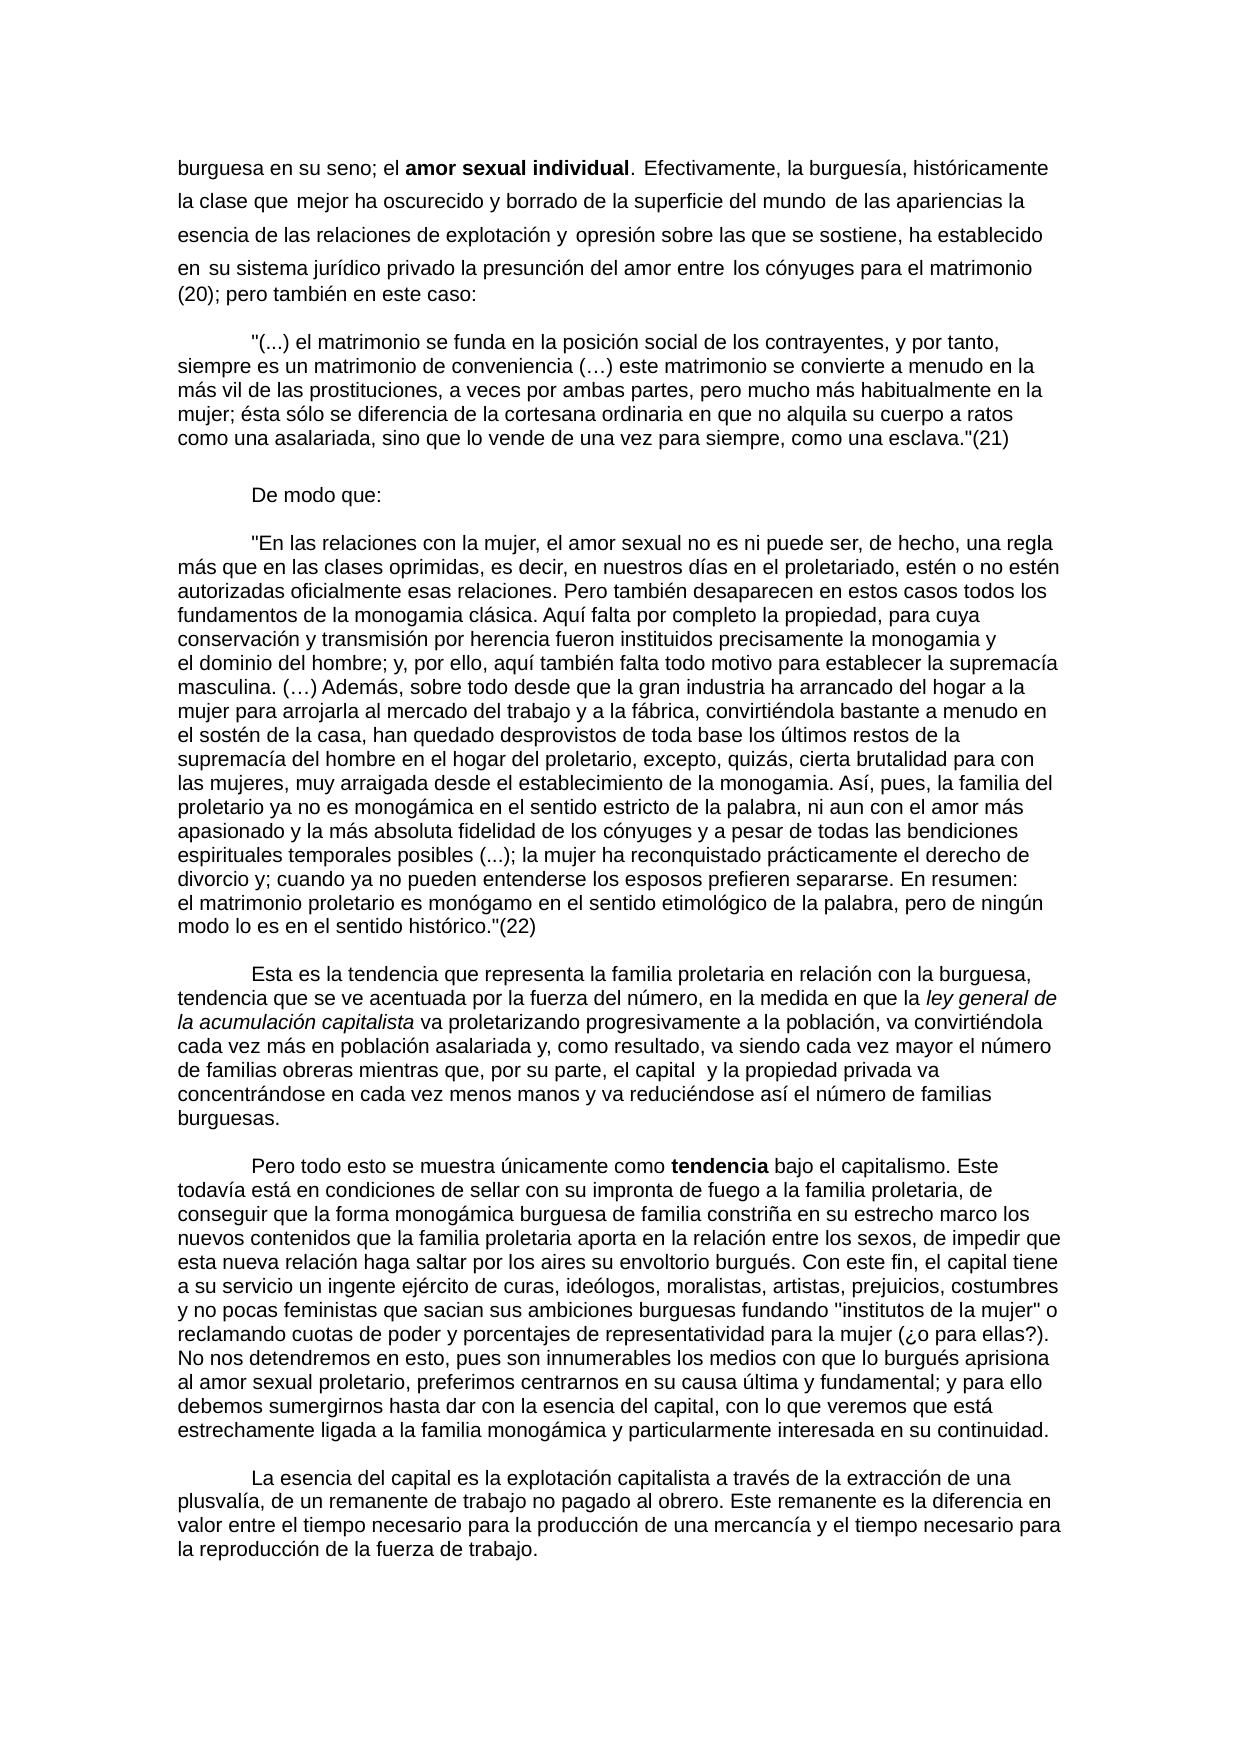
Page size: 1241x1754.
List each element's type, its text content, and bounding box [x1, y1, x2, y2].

text la reproducción de la fuerza de trabajo. [177, 1537, 1063, 1561]
text Pero todo esto se muestra únicamente como tendencia bajo el capitalismo. Este todavía está en condiciones de sellar con su impronta de fuego a la familia proletaria, de conseguir que la forma monogámica burguesa de familia constriña en su estrecho marco los nuevos contenidos que la familia proletaria aporta en la relación entre los sexos, de impedir que esta nueva relación haga saltar por los aires su envoltorio burgués. Con este fin, el capital tiene a su servicio un ingente ejército de curas, ideólogos, moralistas, artistas, prejuicios, costumbres y no pocas feministas que sacian sus ambiciones burguesas fundando ''institutos de la mujer" o reclamando cuotas de poder y porcentajes de representatividad para la mujer (¿o para ellas?). No nos detendremos en esto, pues son innumerables los medios con que lo burgués aprisiona al amor sexual proletario, preferimos centrarnos en su causa última y fundamental; y para ello debemos sumergirnos hasta dar con la esencia del capital, con lo que veremos que está estrechamente ligada a la familia monogámica y particularmente interesada en su continuidad. [177, 1154, 1063, 1441]
text el matrimonio proletario es monógamo en el sentido etimológico de la palabra, pero de ningún modo lo es en el sentido histórico."(22) [177, 890, 1063, 938]
text "(...) el matrimonio se funda en la posición social de los contrayentes, y por tanto, siempre es un matrimonio de conveniencia (…) este matrimonio se convierte a menudo en la más vil de las prostituciones, a veces por ambas partes, pero mucho más habitualmente en la mujer; ésta sólo se diferencia de la cortesana ordinaria en que no alquila su cuerpo a ratos como una asalariada, sino que lo vende de una vez para siempre, como una esclava."(21) [177, 330, 1063, 449]
text las mujeres, muy arraigada desde el establecimiento de la monogamia. Así, pues, la familia del proletario ya no es monogámica en el sentido estricto de la palabra, ni aun con el amor más apasionado y la más absoluta fidelidad de los cónyuges y a pesar de todas las bendiciones espirituales temporales posibles (...); la mujer ha reconquistado prácticamente el derecho de divorcio y; cuando ya no pueden entenderse los esposos prefieren separarse. En resumen: [177, 771, 1063, 890]
text el dominio del hombre; y, por ello, aquí también falta todo motivo para establecer la supremacía masculina. (…) Además, sobre todo desde que la gran industria ha arrancado del hogar a la mujer para arrojarla al mercado del trabajo y a la fábrica, convirtiéndola bastante a menudo en el sostén de la casa, han quedado desprovistos de toda base los últimos restos de la supremacía del hombre en el hogar del proletario, excepto, quizás, cierta brutalidad para con [177, 651, 1063, 771]
text "En las relaciones con la mujer, el amor sexual no es ni puede ser, de hecho, una regla más que en las clases oprimidas, es decir, en nuestros días en el proletariado, estén o no estén autorizadas oficialmente esas relaciones. Pero también desaparecen en estos casos todos los fundamentos de la monogamia clásica. Aquí falta por completo la propiedad, para cuya conservación y transmisión por herencia fueron instituidos precisamente la monogamia y [177, 531, 1063, 651]
text burguesa en su seno; el amor sexual individual. Efectivamente, la burguesía, históricamente la clase que mejor ha oscurecido y borrado de la superficie del mundo de las apariencias la esencia de las relaciones de explotación y opresión sobre las que se sostiene, ha establecido en su sistema jurídico privado la presunción del amor entre los cónyuges para el matrimonio (20); pero también en este caso: [177, 148, 1063, 306]
text De modo que: [177, 483, 1063, 507]
text Esta es la tendencia que representa la familia proletaria en relación con la burguesa, tendencia que se ve acentuada por la fuerza del número, en la medida en que la ley general de la acumulación capitalista va proletarizando progresivamente a la población, va convirtiéndola cada vez más en población asalariada y, como resultado, va siendo cada vez mayor el número de familias obreras mientras que, por su parte, el capital y la propiedad privada va concentrándose en cada vez menos manos y va reduciéndose así el número de familias burguesas. [177, 962, 1063, 1130]
text La esencia del capital es la explotación capitalista a través de la extracción de una plusvalía, de un remanente de trabajo no pagado al obrero. Este remanente es la diferencia en valor entre el tiempo necesario para la producción de una mercancía y el tiempo necesario para [177, 1465, 1063, 1537]
